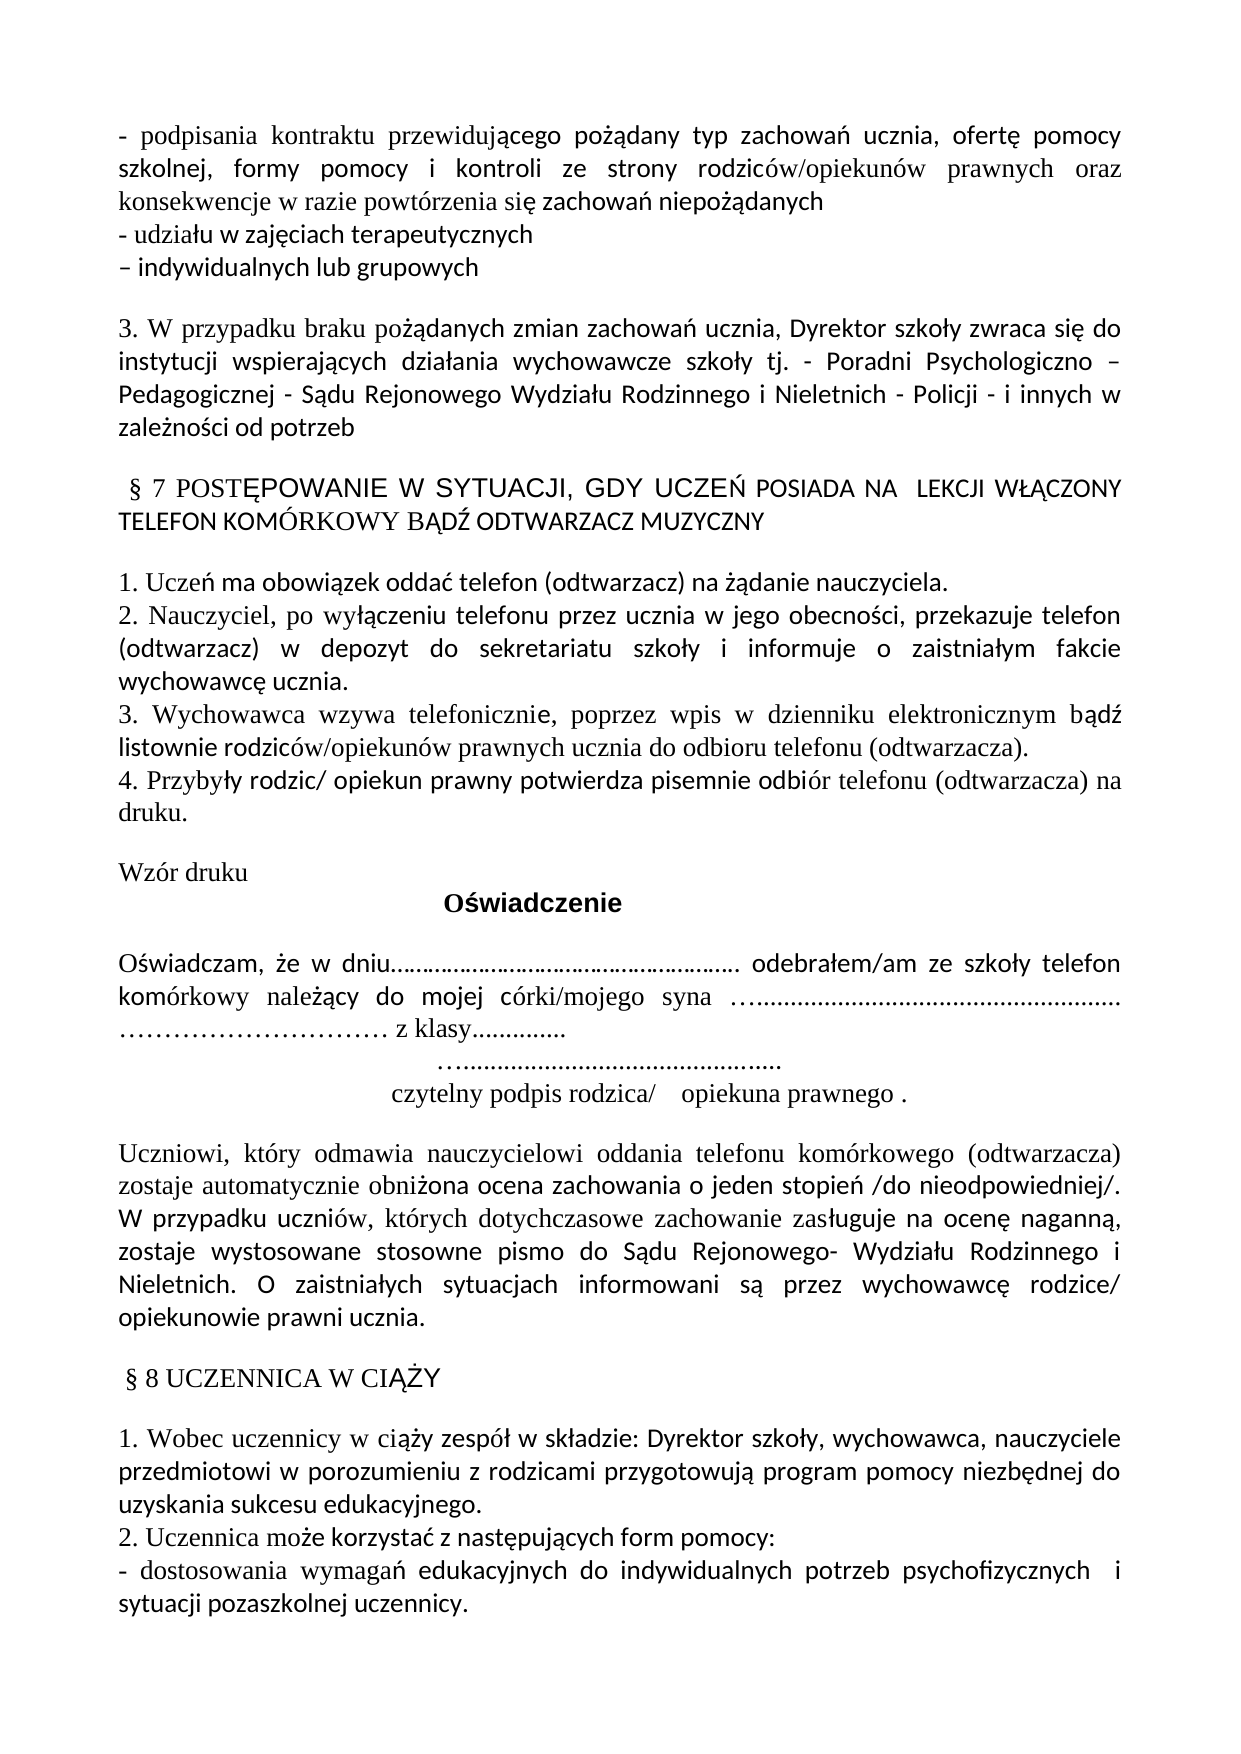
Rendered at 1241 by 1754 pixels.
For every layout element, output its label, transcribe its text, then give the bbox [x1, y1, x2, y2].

text § 7 POSTĘPOWANIE W SYTUACJI, GDY UCZEŃ POSIADA NA LEKCJI WŁĄCZONY TELEFON KOMÓRKOWY BĄDŹ ODTWARZACZ MUZYCZNY [118, 471, 1122, 537]
text 3. W przypadku braku pożądanych zmian zachowań ucznia, Dyrektor szkoły zwraca się do instytucji wspierających działania wychowawcze szkoły tj. - Poradni Psychologiczno – Pedagogicznej - Sądu Rejonowego Wydziału Rodzinnego i Nieletnich - Policji - i innych w zależności od potrzeb [118, 311, 1122, 443]
text 1. Uczeń ma obowiązek oddać telefon (odtwarzacz) na żądanie nauczyciela. [118, 565, 1122, 598]
text - dostosowania wymagań edukacyjnych do indywidualnych potrzeb psychofizycznych i sytuacji pozaszkolnej uczennicy. [118, 1553, 1122, 1619]
text Wzór druku [118, 856, 1122, 887]
text 2. Uczennica może korzystać z następujących form pomocy: [118, 1520, 1122, 1553]
text – indywidualnych lub grupowych [118, 250, 1122, 283]
text Oświadczenie [118, 887, 1122, 918]
text § 8 UCZENNICA W CIĄŻY [118, 1362, 1122, 1393]
text czytelny podpis rodzica/ opiekuna prawnego . [118, 1076, 1122, 1109]
text 4. Przybyły rodzic/ opiekun prawny potwierdza pisemnie odbiór telefonu (odtwarzacza) na druku. [118, 763, 1122, 828]
text 3. Wychowawca wzywa telefonicznie, poprzez wpis w dzienniku elektronicznym bądź listownie rodziców/opiekunów prawnych ucznia do odbioru telefonu (odtwarzacza). [118, 697, 1122, 763]
text - podpisania kontraktu przewidującego pożądany typ zachowań ucznia, ofertę pomocy szkolnej, formy pomocy i kontroli ze strony rodziców/opiekunów prawnych oraz konsekwencje w razie powtórzenia się zachowań niepożądanych [118, 118, 1122, 217]
text Uczniowi, który odmawia nauczycielowi oddania telefonu komórkowego (odtwarzacza) zostaje automatycznie obniżona ocena zachowania o jeden stopień /do nieodpowiedniej/. W przypadku uczniów, których dotychczasowe zachowanie zasługuje na ocenę naganną, zostaje wystosowane stosowne pismo do Sądu Rejonowego- Wydziału Rodzinnego i Nieletnich. O zaistniałych sytuacjach informowani są przez wychowawcę rodzice/ opiekunowie prawni ucznia. [118, 1137, 1122, 1334]
text …............................................... [118, 1043, 1122, 1076]
text 1. Wobec uczennicy w ciąży zespół w składzie: Dyrektor szkoły, wychowawca, nauczyciele przedmiotowi w porozumieniu z rodzicami przygotowują program pomocy niezbędnej do uzyskania sukcesu edukacyjnego. [118, 1421, 1122, 1520]
text 2. Nauczyciel, po wyłączeniu telefonu przez ucznia w jego obecności, przekazuje telefon (odtwarzacz) w depozyt do sekretariatu szkoły i informuje o zaistniałym fakcie wychowawcę ucznia. [118, 598, 1122, 697]
text - udziału w zajęciach terapeutycznych [118, 217, 1122, 250]
text Oświadczam, że w dniu……………………………………………….. odebrałem/am ze szkoły telefon komórkowy należący do mojej córki/mojego syna …......................................................………………………… z klasy.............. [118, 946, 1122, 1043]
